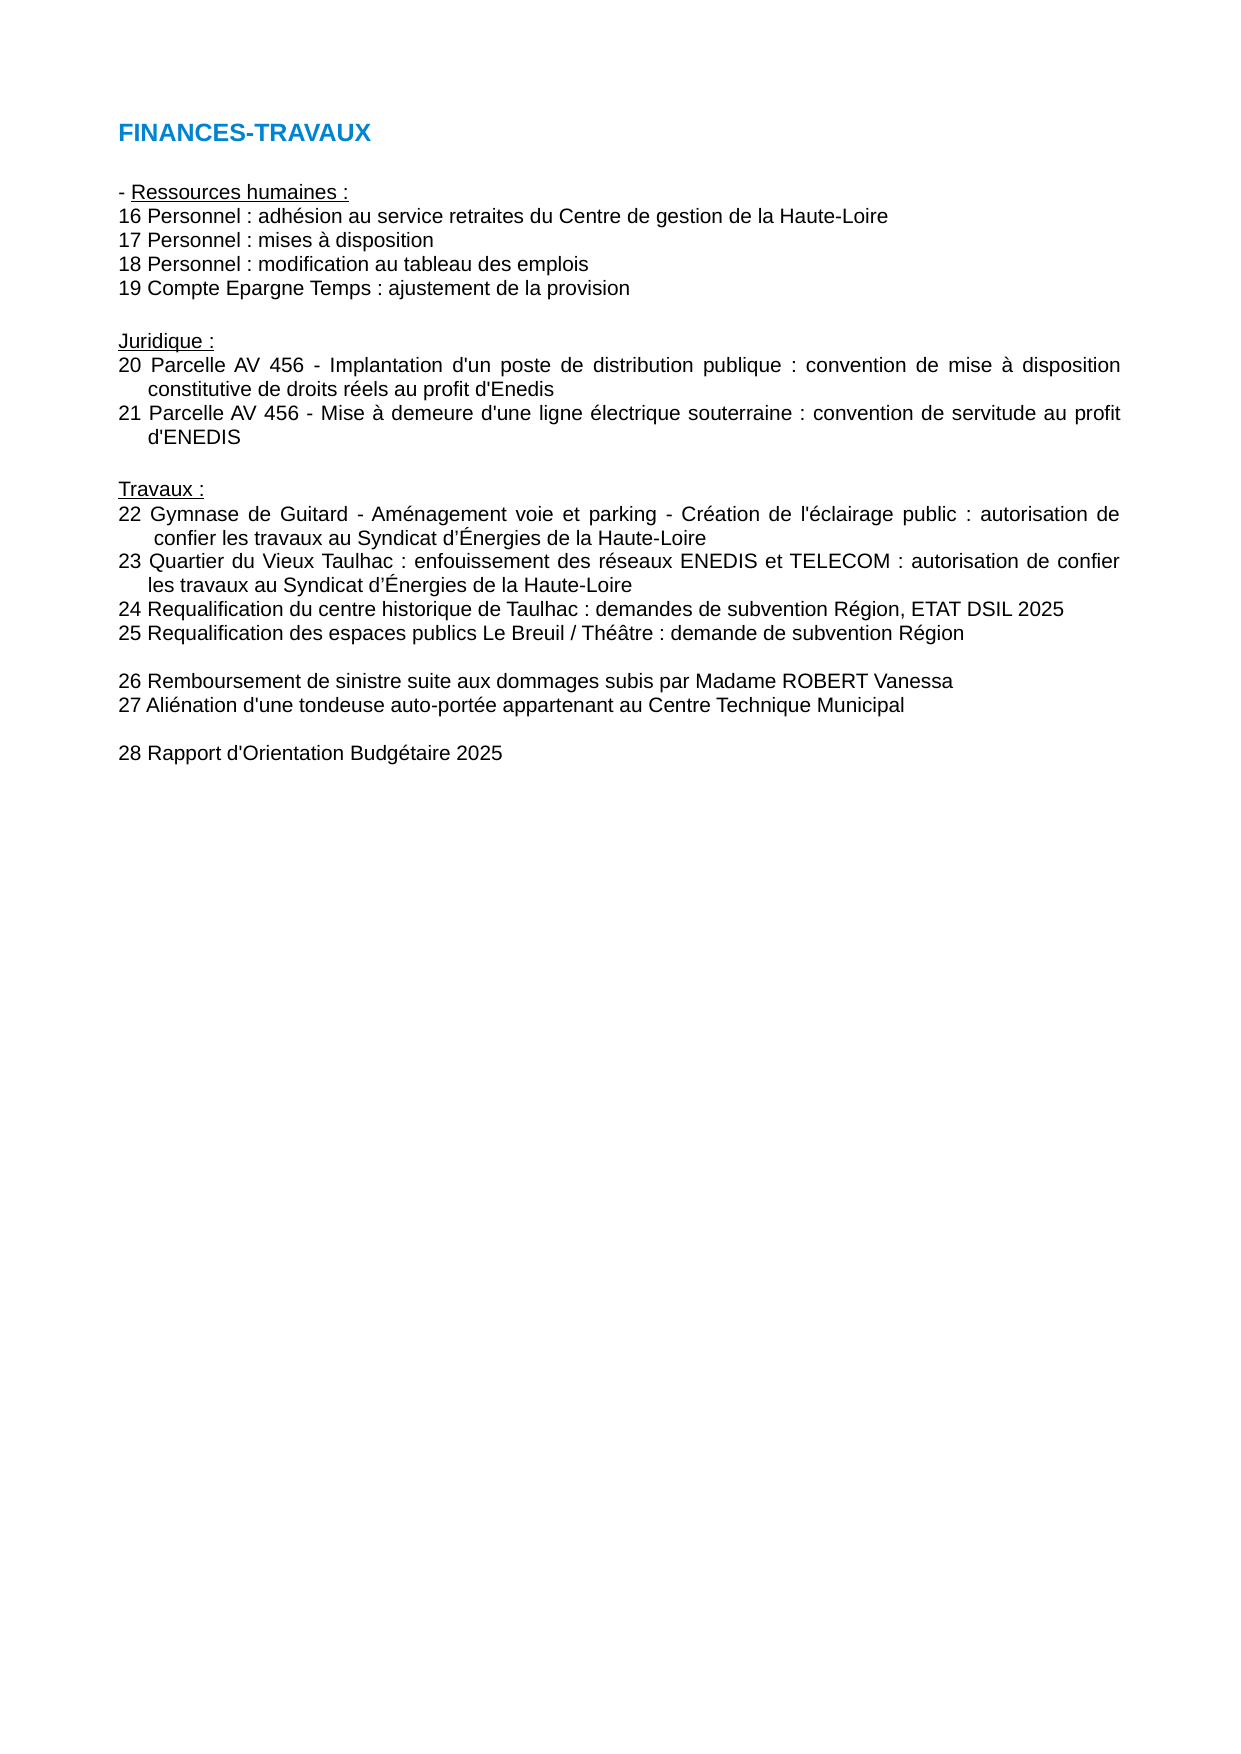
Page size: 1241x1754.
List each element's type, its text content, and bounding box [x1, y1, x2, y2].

text 23 Quartier du Vieux Taulhac : enfouissement des réseaux ENEDIS et TELECOM : autorisation de confier les travaux au Syndicat d’Énergies de la Haute-Loire [118, 549, 1122, 597]
text 26 Remboursement de sinistre suite aux dommages subis par Madame ROBERT Vanessa [118, 669, 1122, 693]
text 17 Personnel : mises à disposition [118, 228, 1122, 252]
text 4 Parking souterrain de Cadelade : création d'un tarif professionnel "hôtelier", renouvellement des concessions : autorisation de signer les conventions et l'avenant à la convention ALLIADE HABITAT [118, 830, 1122, 837]
text 25 Requalification des espaces publics Le Breuil / Théâtre : demande de subvention Région [118, 621, 1122, 645]
text 18 Personnel : modification au tableau des emplois [118, 252, 1122, 276]
text ENVIRONNEMENT-QUALITÉ DE VIE [118, 822, 1122, 830]
text 21 Parcelle AV 456 - Mise à demeure d'une ligne électrique souterraine : convention de servitude au profit d'ENEDIS [118, 401, 1122, 449]
text FINANCES-TRAVAUX [118, 1031, 1122, 1038]
text 6 Secteur Jean-Solvain / République : création d'espaces d'habitabilité en centre ville par la démolition d'un bâtiment vacant [118, 866, 1122, 873]
text 10 Désignation des représentants du Conseil Municipal aux organismes de gestion des écoles privées : modification [118, 937, 1122, 945]
text 13 Rocher Corneille : modification des tarifs [118, 988, 1122, 995]
text 17 Personnel : mises à disposition [118, 1052, 1122, 1060]
text 11 Pass'Card en Velay - saison 2025 : convention de partenariat [118, 959, 1122, 966]
text 5 NPNRU du Val-vert : avenants aux marchés de travaux du gymnase [118, 851, 1122, 858]
text 19 Compte Epargne Temps : ajustement de la provision [118, 276, 1122, 300]
text 3 Compte-rendu des décisions prises en application de l'article L 2122-22 du Code Général des Collectivités Territoriales du Conseil Municipal du 2025-03-13 [118, 808, 1122, 815]
text 24 Requalification du centre historique de Taulhac : demandes de subvention Région, ETAT DSIL 2025 [118, 1167, 1122, 1175]
text - Ressources humaines : [118, 176, 1122, 204]
text 22 Gymnase de Guitard - Aménagement voie et parking - Création de l'éclairage public : autorisation de confier les travaux au Syndicat d’Énergies de la Haute-Loire [118, 501, 1122, 549]
text Travaux : [118, 473, 1122, 501]
text 8 Opération Livrets Loisirs Jeunes 2024-2025 [118, 909, 1122, 916]
text 27 Aliénation d'une tondeuse auto-portée appartenant au Centre Technique Municipal [118, 693, 1122, 717]
text 15 Bibliothèque municipale : acquisition de mobilier [118, 1017, 1122, 1024]
text 18 Personnel : modification au tableau des emplois [118, 1067, 1122, 1074]
text 20 Parcelle AV 456 - Implantation d'un poste de distribution publique : convention de mise à disposition constitutive de droits réels au profit d'Enedis [118, 1103, 1122, 1110]
text 19 Compte Epargne Temps : ajustement de la provision [118, 1081, 1122, 1088]
text 2 Adoption du procès-verbal du 17 décembre 2024 [118, 794, 1122, 801]
text 21 Parcelle AV 456 - Mise à demeure d'une ligne électrique souterraine : convention de servitude au profit d'ENEDIS [118, 1117, 1122, 1124]
text 16 Personnel : adhésion au service retraites du Centre de gestion de la Haute-Loire [118, 1038, 1122, 1045]
text COMMERCES [118, 880, 1122, 887]
text 28 Rapport d'Orientation Budgétaire 2025 [118, 741, 1122, 765]
text FINANCES-TRAVAUX [118, 118, 1122, 147]
text 23 Quartier du Vieux Taulhac : enfouissement des réseaux ENEDIS et TELECOM : autorisation de confier les travaux au Syndicat d’Énergies de la Haute-Loire [118, 1153, 1122, 1160]
text 14 Salles Municipales : tarifications [118, 1002, 1122, 1009]
text Juridique : [118, 329, 1122, 353]
text 25 Requalification des espaces publics Le Breuil / Théâtre : demande de subvention Région [118, 1182, 1122, 1189]
text 1 Conseil Municipal - Désignation du Secrétaire de séance [118, 779, 1122, 787]
text 9 Aides aux oeuvres de vacances et aux séjours à caractère pédagogique : participation [118, 923, 1122, 930]
text FINANCES-TRAVAUX [118, 1132, 1122, 1139]
text AFFAIRES GENERALES [118, 772, 1122, 779]
text AFFAIRES SCOLAIRES- ENFANCE [118, 902, 1122, 909]
text ANIMATION CULTURELLE-VIE ASSOCIATIVE [118, 952, 1122, 959]
text 26 Remboursement de sinistre suite aux dommages subis par Madame ROBERT Vanessa [118, 1196, 1122, 1203]
text 22 Gymnase de Guitard - Aménagement voie et parking - Création de l'éclairage public : autorisation de confier les travaux au Syndicat d’Énergies de la Haute-Loire [118, 1139, 1122, 1146]
text 7 Choix du concessionnaire et approbation du contrat de concession de services pour la gestion et l’exploitation de la Halle Alimentaire de la Ville du Puy en Velay [118, 887, 1122, 894]
text URBANISME [118, 844, 1122, 851]
text 27 Rapport d'orientation budgétaire 2025 [118, 1211, 1122, 1218]
text 16 Personnel : adhésion au service retraites du Centre de gestion de la Haute-Loire [118, 204, 1122, 228]
text 24 Requalification du centre historique de Taulhac : demandes de subvention Région, ETAT DSIL 2025 [118, 597, 1122, 621]
text URBANISME [118, 1096, 1122, 1103]
text 12 Convention de mandat / Encaissement des recettes du Rocher Corneille / Statue Notre Dame de France du Puy-en-Velay par l'Office de Tourisme de l'Agglomération du Puy-en-Velay - Avenant n° 5 [118, 973, 1122, 981]
text 20 Parcelle AV 456 - Implantation d'un poste de distribution publique : convention de mise à disposition constitutive de droits réels au profit d'Enedis [118, 353, 1122, 401]
